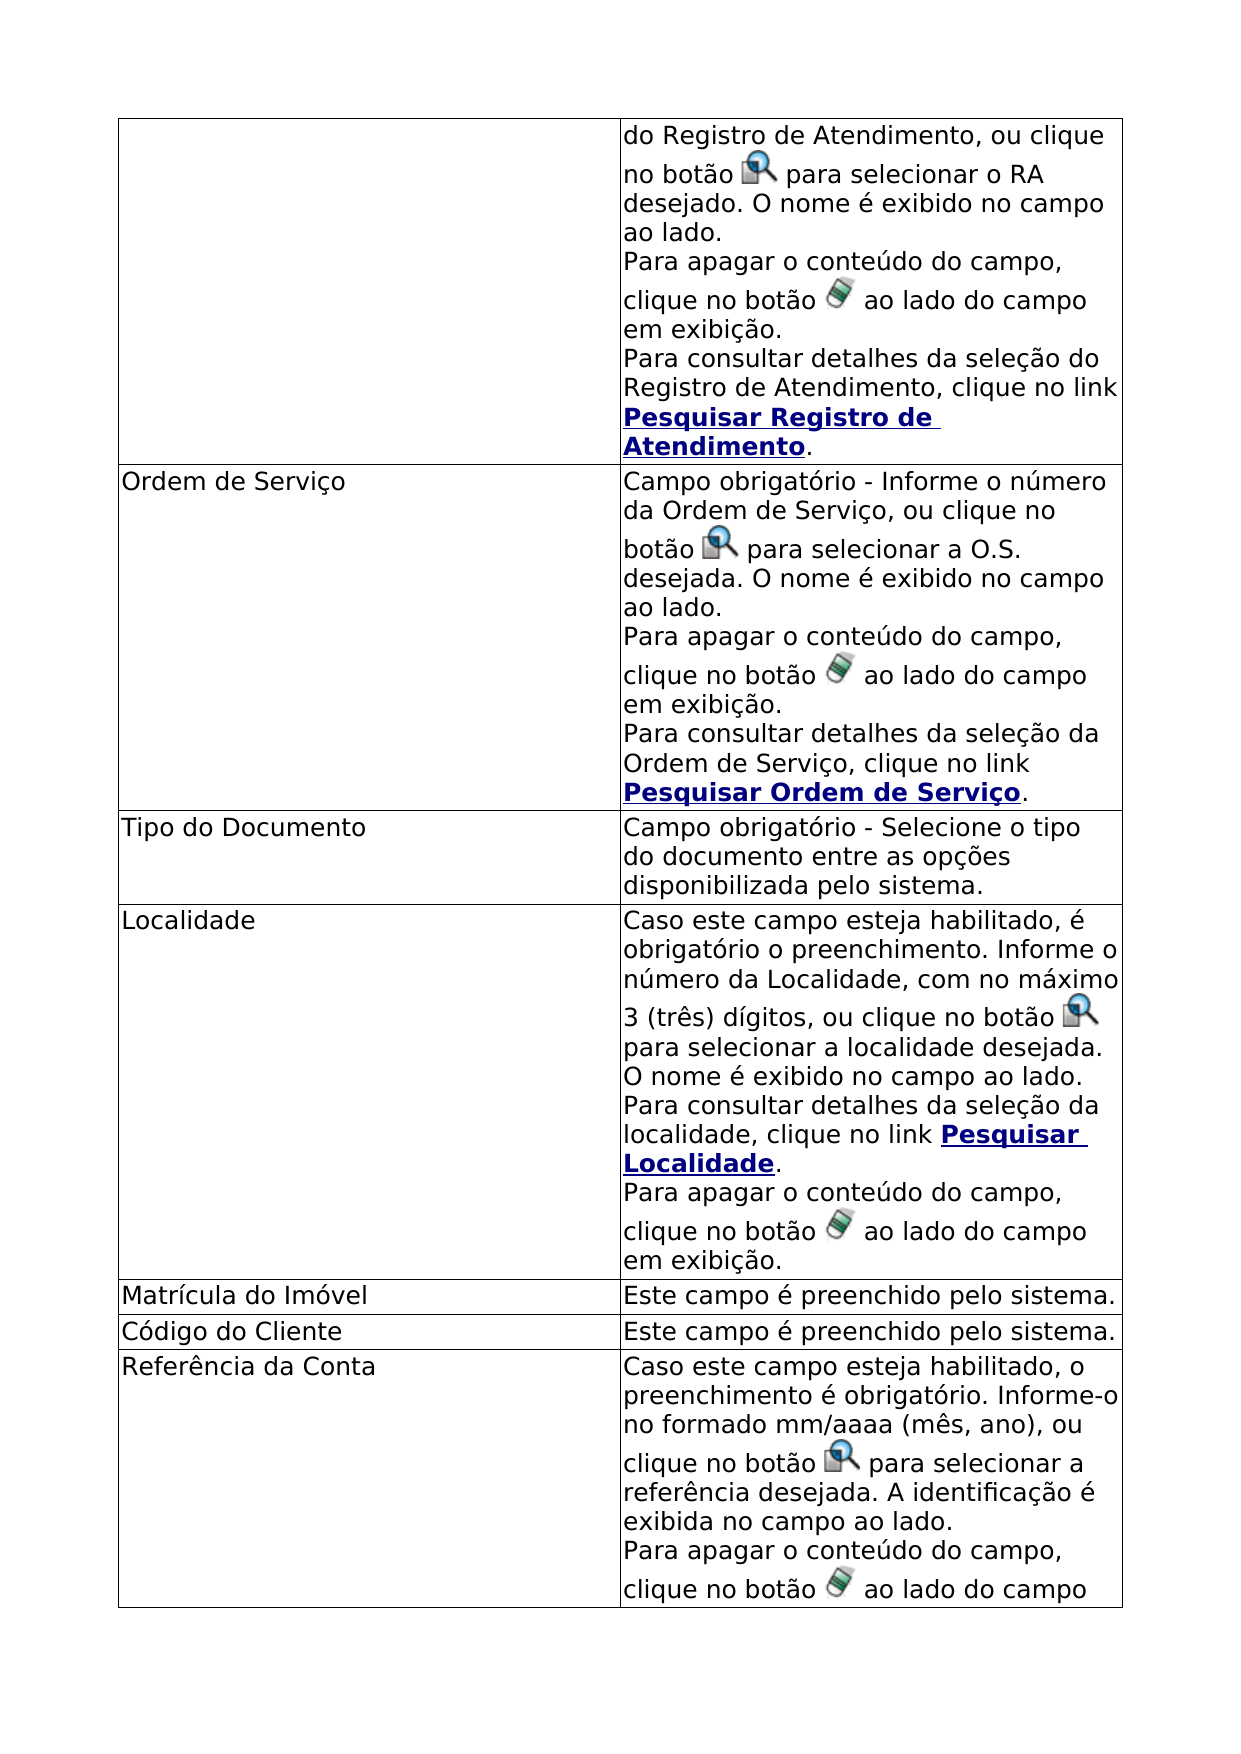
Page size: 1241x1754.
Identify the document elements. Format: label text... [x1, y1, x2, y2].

table_cell Campo obrigatório - Informe o número da Ordem de Serviço, ou clique no botão para selecionar a O.S. desejada. O nome é exibido no campo ao lado. Para apagar o conteúdo do campo, clique no botão ao lado do campo em exibição. Para consultar detalhes da seleção da Ordem de Serviço, clique no link Pesquisar Ordem de Serviço. [621, 465, 1122, 810]
picture [824, 1565, 856, 1599]
table_cell Referência da Conta [119, 1350, 620, 1607]
table_cell Ordem de Serviço [119, 465, 620, 810]
table_cell Este campo é preenchido pelo sistema. [621, 1315, 1122, 1349]
table_cell Código do Cliente [119, 1315, 620, 1349]
table_cell do Registro de Atendimento, ou clique no botão para selecionar o RA desejado. O nome é exibido no campo ao lado. Para apagar o conteúdo do campo, clique no botão ao lado do campo em exibição. Para consultar detalhes da seleção do Registro de Atendimento, clique no link Pesquisar Registro de Atendimento. [621, 119, 1122, 464]
picture [824, 651, 856, 685]
table_cell Localidade [119, 905, 620, 1278]
table_cell Caso este campo esteja habilitado, é obrigatório o preenchimento. Informe o número da Localidade, com no máximo 3 (três) dígitos, ou clique no botão para selecionar a localidade desejada. O nome é exibido no campo ao lado. Para consultar detalhes da seleção da localidade, clique no link Pesquisar Localidade. Para apagar o conteúdo do campo, clique no botão ao lado do campo em exibição. [621, 905, 1122, 1278]
picture [824, 1207, 856, 1241]
table_cell [119, 119, 620, 464]
table_cell Matrícula do Imóvel [119, 1280, 620, 1314]
picture [824, 276, 856, 310]
picture [824, 1439, 861, 1472]
picture [702, 525, 739, 559]
table_cell Campo obrigatório - Selecione o tipo do documento entre as opções disponibilizada pelo sistema. [621, 811, 1122, 903]
table_cell Caso este campo esteja habilitado, o preenchimento é obrigatório. Informe-o no formado mm/aaaa (mês, ano), ou clique no botão para selecionar a referência desejada. A identificação é exibida no campo ao lado. Para apagar o conteúdo do campo, clique no botão ao lado do campo [621, 1350, 1122, 1607]
picture [741, 150, 778, 184]
table_cell Tipo do Documento [119, 811, 620, 903]
table_cell Este campo é preenchido pelo sistema. [621, 1280, 1122, 1314]
picture [1062, 993, 1099, 1027]
